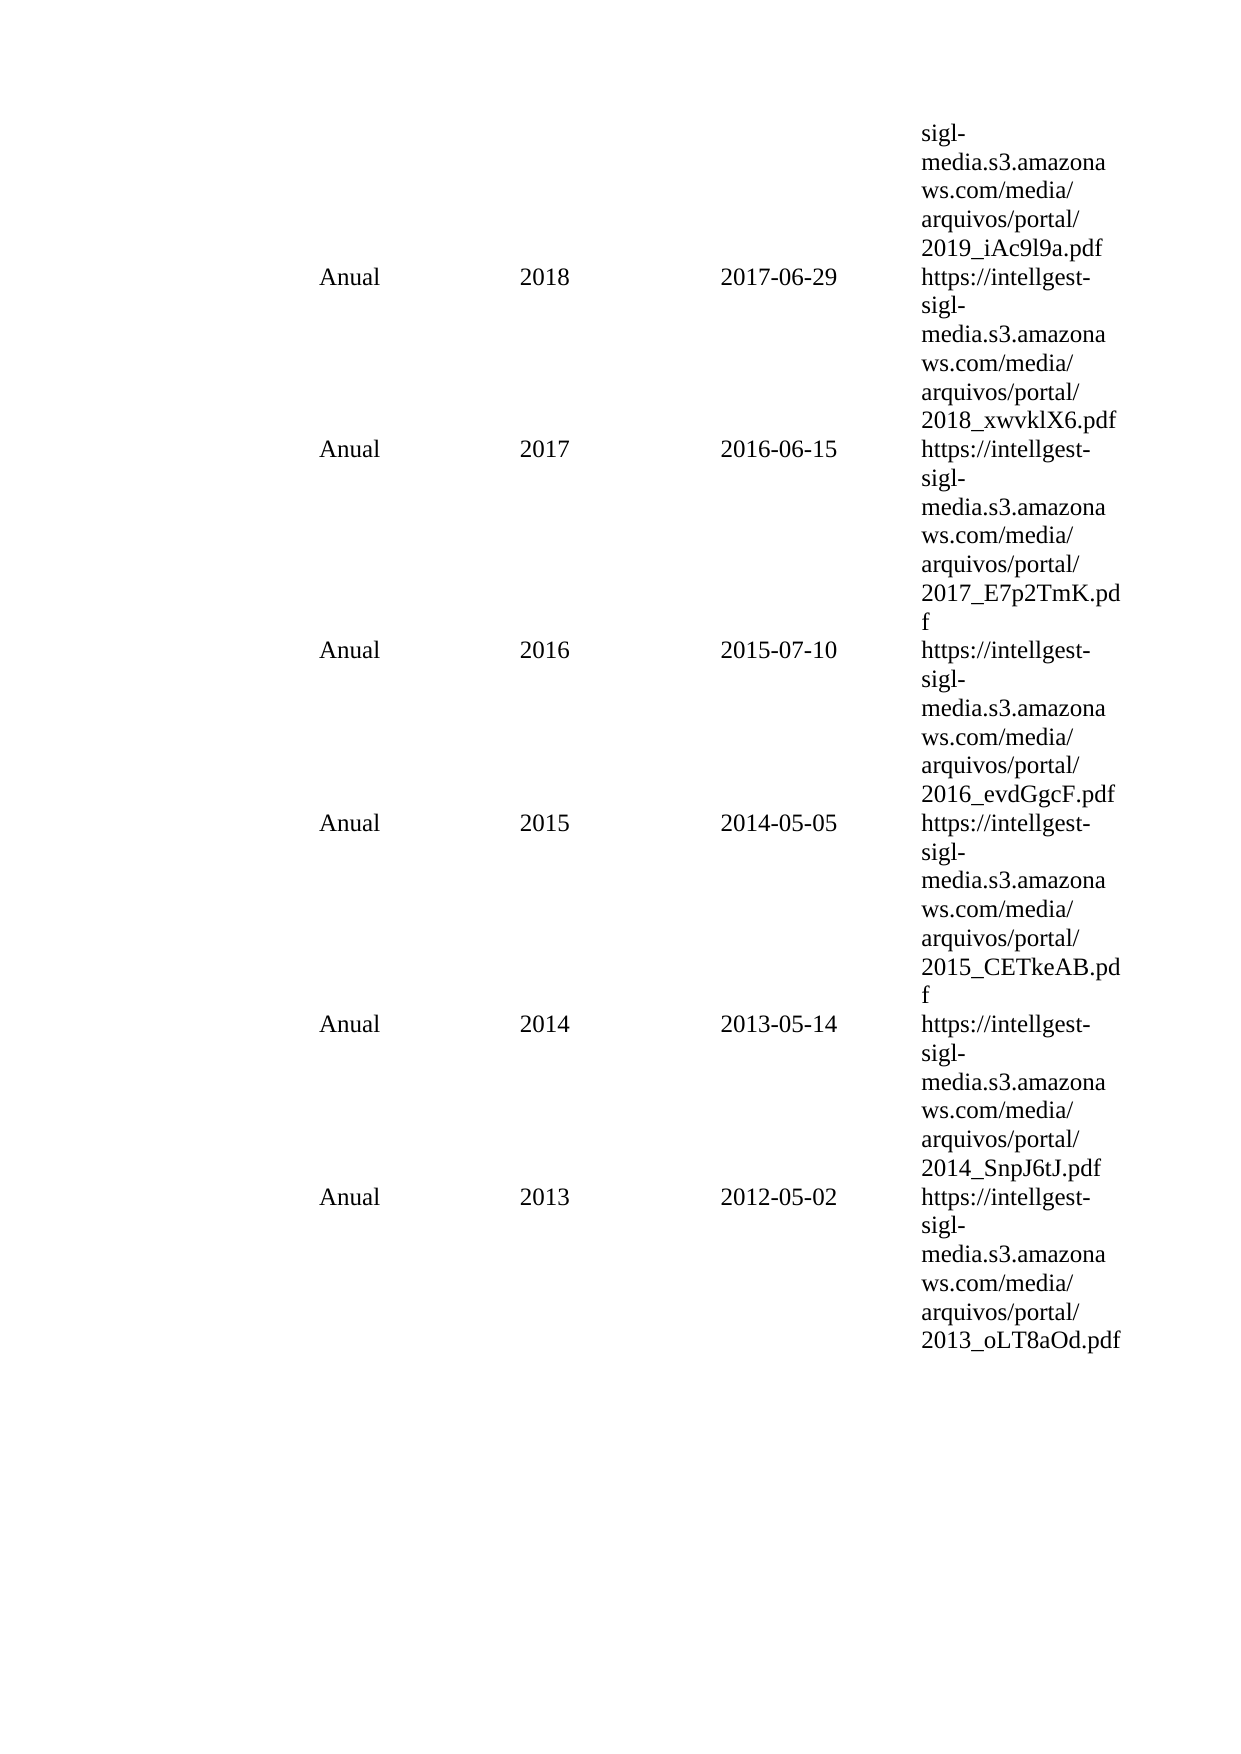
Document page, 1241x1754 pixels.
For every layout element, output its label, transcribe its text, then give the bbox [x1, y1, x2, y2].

table_cell [319, 118, 519, 262]
table_cell Anual [319, 1009, 519, 1182]
table_cell [118, 636, 319, 808]
table_cell https://intellgest-sigl-media.s3.amazonaws.com/media/arquivos/portal/2016_evdGgcF.pdf [921, 636, 1122, 808]
table_cell 2015-07-10 [720, 636, 921, 808]
table_cell [720, 118, 921, 262]
table_cell [118, 1182, 319, 1354]
table_cell 2018 [520, 262, 720, 434]
table_cell https://intellgest-sigl-media.s3.amazonaws.com/media/arquivos/portal/2013_oLT8aOd.pdf [921, 1182, 1122, 1354]
table_cell [118, 262, 319, 434]
table_cell 2014 [520, 1009, 720, 1182]
table_cell https://intellgest-sigl-media.s3.amazonaws.com/media/arquivos/portal/2015_CETkeAB.pdf [921, 808, 1122, 1009]
table_cell [520, 118, 720, 262]
table_cell 2012-05-02 [720, 1182, 921, 1354]
table_cell 2013 [520, 1182, 720, 1354]
table_cell Anual [319, 262, 519, 434]
table_cell [118, 118, 319, 262]
table_cell 2017-06-29 [720, 262, 921, 434]
table_cell 2015 [520, 808, 720, 1009]
table_cell 2017 [520, 434, 720, 636]
table_cell 2016-06-15 [720, 434, 921, 636]
table_cell [118, 808, 319, 1009]
table_cell 2014-05-05 [720, 808, 921, 1009]
table_cell 2016 [520, 636, 720, 808]
table_cell https://intellgest-sigl-media.s3.amazonaws.com/media/arquivos/portal/2018_xwvklX6.pdf [921, 262, 1122, 434]
table_cell sigl-media.s3.amazonaws.com/media/arquivos/portal/2019_iAc9l9a.pdf [921, 118, 1122, 262]
table_cell 2013-05-14 [720, 1009, 921, 1182]
table_cell https://intellgest-sigl-media.s3.amazonaws.com/media/arquivos/portal/2017_E7p2TmK.pdf [921, 434, 1122, 636]
table_cell Anual [319, 434, 519, 636]
table_cell Anual [319, 1182, 519, 1354]
table_cell [118, 434, 319, 636]
table_cell Anual [319, 636, 519, 808]
table_cell https://intellgest-sigl-media.s3.amazonaws.com/media/arquivos/portal/2014_SnpJ6tJ.pdf [921, 1009, 1122, 1182]
table_cell Anual [319, 808, 519, 1009]
table_cell [118, 1009, 319, 1182]
